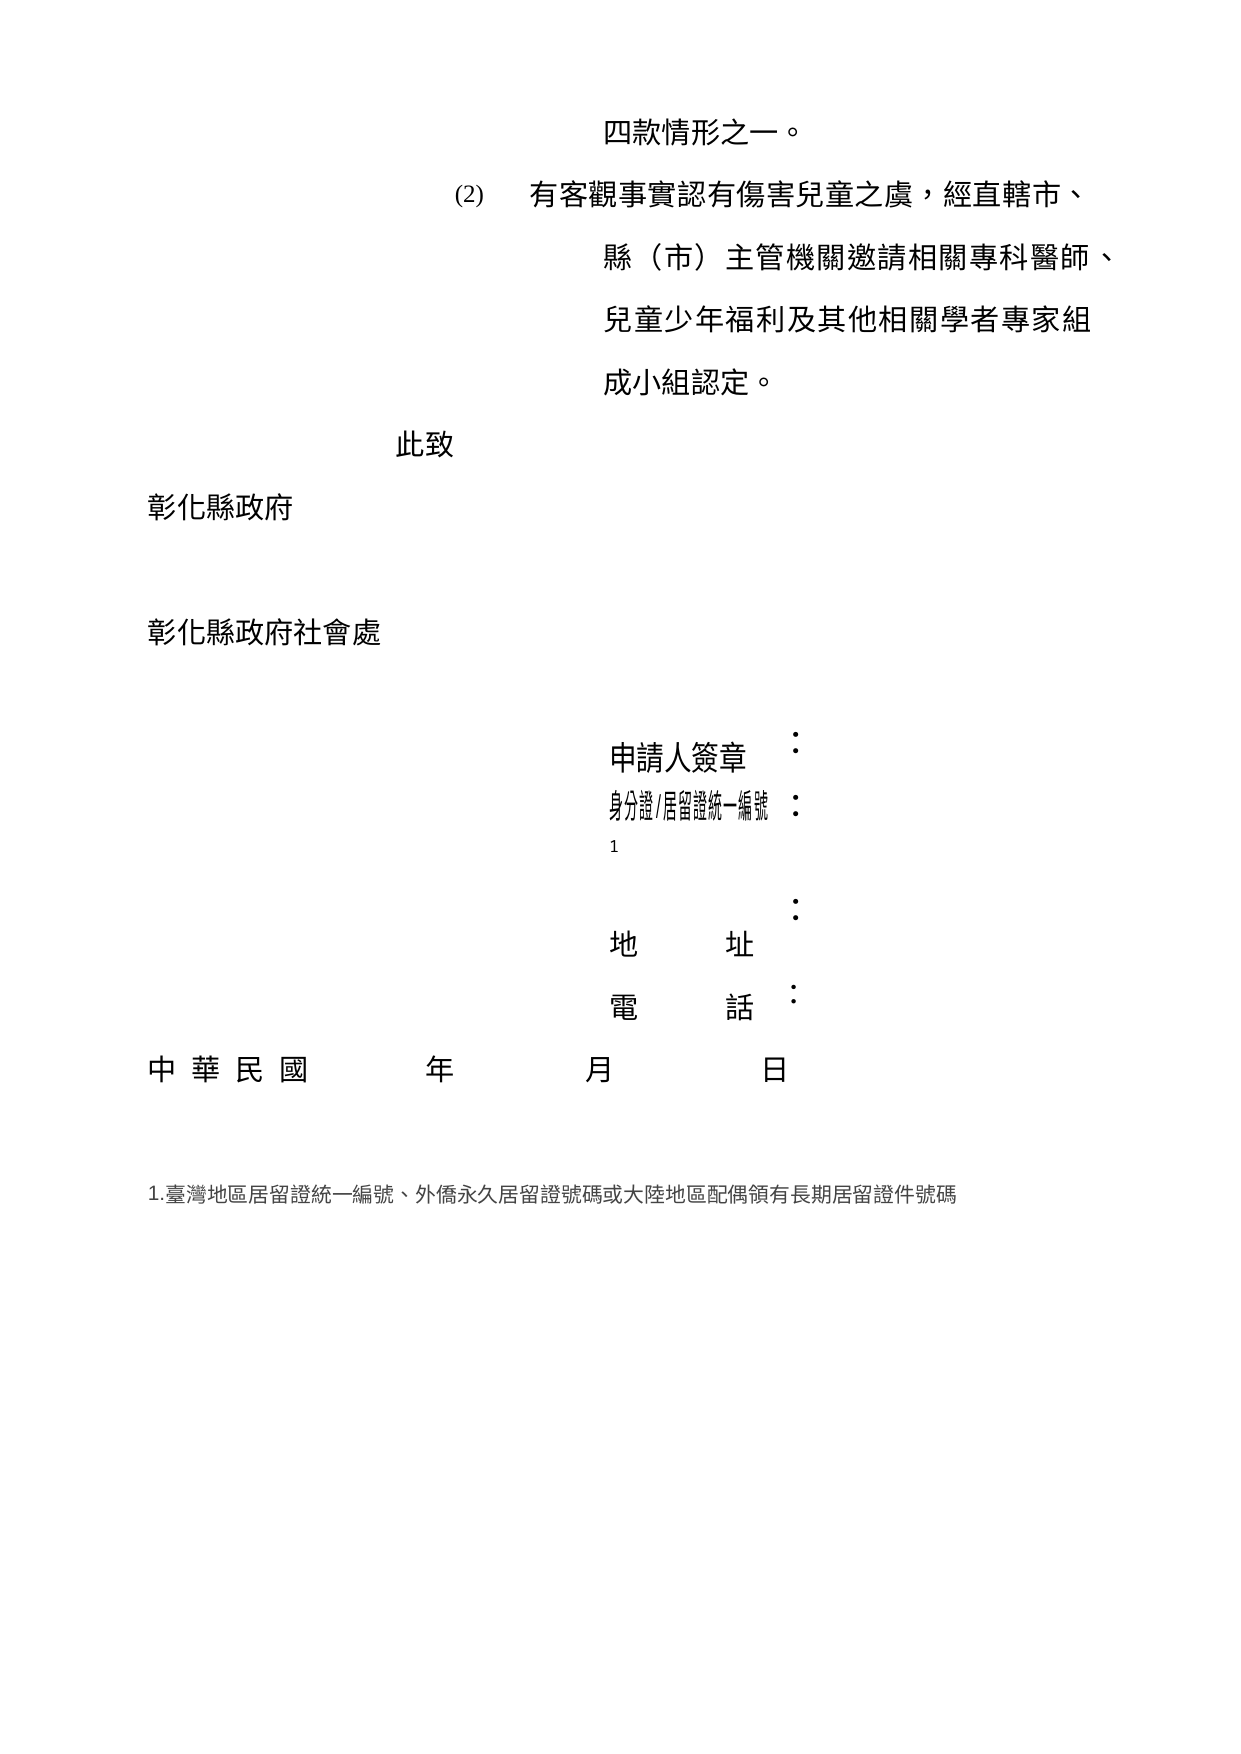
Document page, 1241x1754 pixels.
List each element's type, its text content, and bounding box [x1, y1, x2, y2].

text 彰化縣政府 [148, 464, 1093, 526]
table_cell 電 話 [598, 964, 779, 1026]
text 此致 [148, 401, 1093, 464]
table_header 申請人簽章 [598, 714, 779, 776]
text 中 華 民 國 年 月 日 [148, 1026, 1093, 1089]
text 彰化縣政府社會處 [148, 589, 1093, 651]
list 四款情形之一。 [454, 89, 1093, 151]
table_cell 身分證/居留證統一編號1 [598, 776, 779, 881]
table_cell ： [779, 964, 804, 1026]
list 有客觀事實認有傷害兒童之虞，經直轄市、縣（市）主管機關邀請相關專科醫師、兒童少年福利及其他相關學者專家組成小組認定。 [454, 151, 1093, 401]
table_cell 地 址 [598, 881, 779, 964]
table_header ： [779, 714, 804, 776]
text 1.臺灣地區居留證統一編號、外僑永久居留證號碼或大陸地區配偶領有長期居留證件號碼 [148, 1151, 1093, 1214]
table_cell ： [779, 776, 804, 881]
table_cell ： [779, 881, 804, 964]
